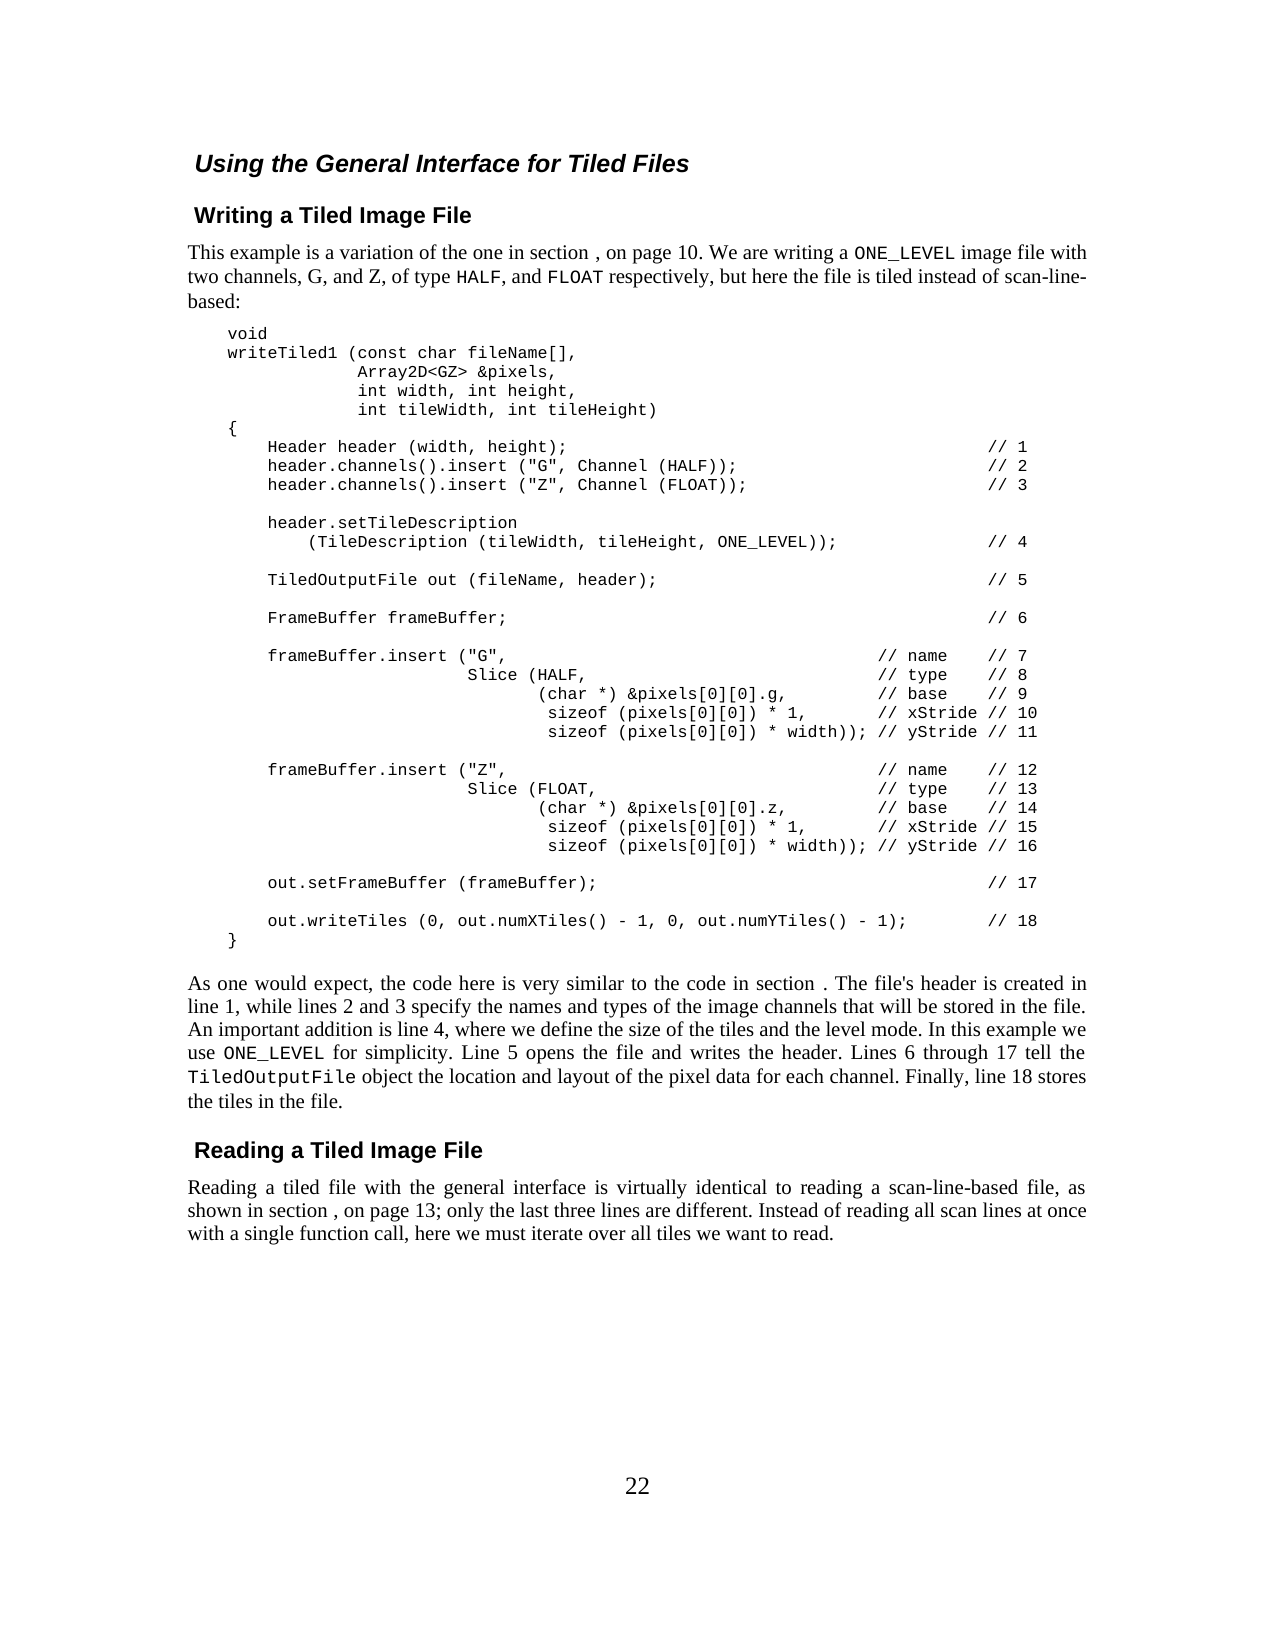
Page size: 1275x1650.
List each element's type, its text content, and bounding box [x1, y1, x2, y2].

text header.setTileDescription [187, 515, 1087, 534]
text frameBuffer.insert ("G", // name // 7 [187, 647, 1087, 666]
text FrameBuffer frameBuffer; // 6 [187, 609, 1087, 628]
text sizeof (pixels[0][0]) * 1, // xStride // 10 [187, 704, 1087, 723]
text Reading a tiled file with the general interface is virtually identical to reading a scan-line-based file, as shown in section 3.4, on page 12; only the last three lines are different. Instead of reading all scan lines at once with a single function call, here we must iterate over all tiles we want to read. [187, 1176, 1087, 1245]
text Slice (FLOAT, // type // 13 [187, 780, 1087, 799]
text } [187, 932, 1087, 951]
text Slice (HALF, // type // 8 [187, 666, 1087, 685]
text (char *) &pixels[0][0].z, // base // 14 [187, 799, 1087, 818]
text { [187, 420, 1087, 439]
text Header header (width, height); // 1 [187, 439, 1087, 458]
text sizeof (pixels[0][0]) * width)); // yStride // 11 [187, 723, 1087, 742]
text sizeof (pixels[0][0]) * width)); // yStride // 16 [187, 837, 1087, 856]
text (char *) &pixels[0][0].g, // base // 9 [187, 685, 1087, 704]
text Array2D<GZ> &pixels, [187, 363, 1087, 382]
subtitle Reading a Tiled Image File [187, 1138, 1087, 1163]
text int tileWidth, int tileHeight) [187, 401, 1087, 420]
text void [187, 325, 1087, 344]
text As one would expect, the code here is very similar to the code in section 3.1. The file's header is created in line 1, while lines 2 and 3 specify the names and types of the image channels that will be stored in the file. An important addition is line 4, where we define the size of the tiles and the level mode. In this example we use ONE_LEVEL for simplicity. Line 5 opens the file and writes the header. Lines 6 through 17 tell the TiledOutputFile object the location and layout of the pixel data for each channel. Finally, line 18 stores the tiles in the file. [187, 972, 1087, 1113]
subtitle Writing a Tiled Image File [187, 203, 1087, 228]
text TiledOutputFile out (fileName, header); // 5 [187, 572, 1087, 591]
text (TileDescription (tileWidth, tileHeight, ONE_LEVEL)); // 4 [187, 534, 1087, 553]
text int width, int height, [187, 382, 1087, 401]
text header.channels().insert ("G", Channel (HALF)); // 2 [187, 458, 1087, 477]
text frameBuffer.insert ("Z", // name // 12 [187, 761, 1087, 780]
text out.writeTiles (0, out.numXTiles() - 1, 0, out.numYTiles() - 1); // 18 [187, 913, 1087, 932]
text writeTiled1 (const char fileName[], [187, 344, 1087, 363]
text This example is a variation of the one in section 3.1, on page 9. We are writing a ONE_LEVEL image file with two channels, G, and Z, of type HALF, and FLOAT respectively, but here the file is tiled instead of scan-line-based: [187, 241, 1087, 313]
text header.channels().insert ("Z", Channel (FLOAT)); // 3 [187, 477, 1087, 496]
text out.setFrameBuffer (frameBuffer); // 17 [187, 875, 1087, 894]
subtitle Using the General Interface for Tiled Files [187, 150, 1087, 178]
text sizeof (pixels[0][0]) * 1, // xStride // 15 [187, 818, 1087, 837]
